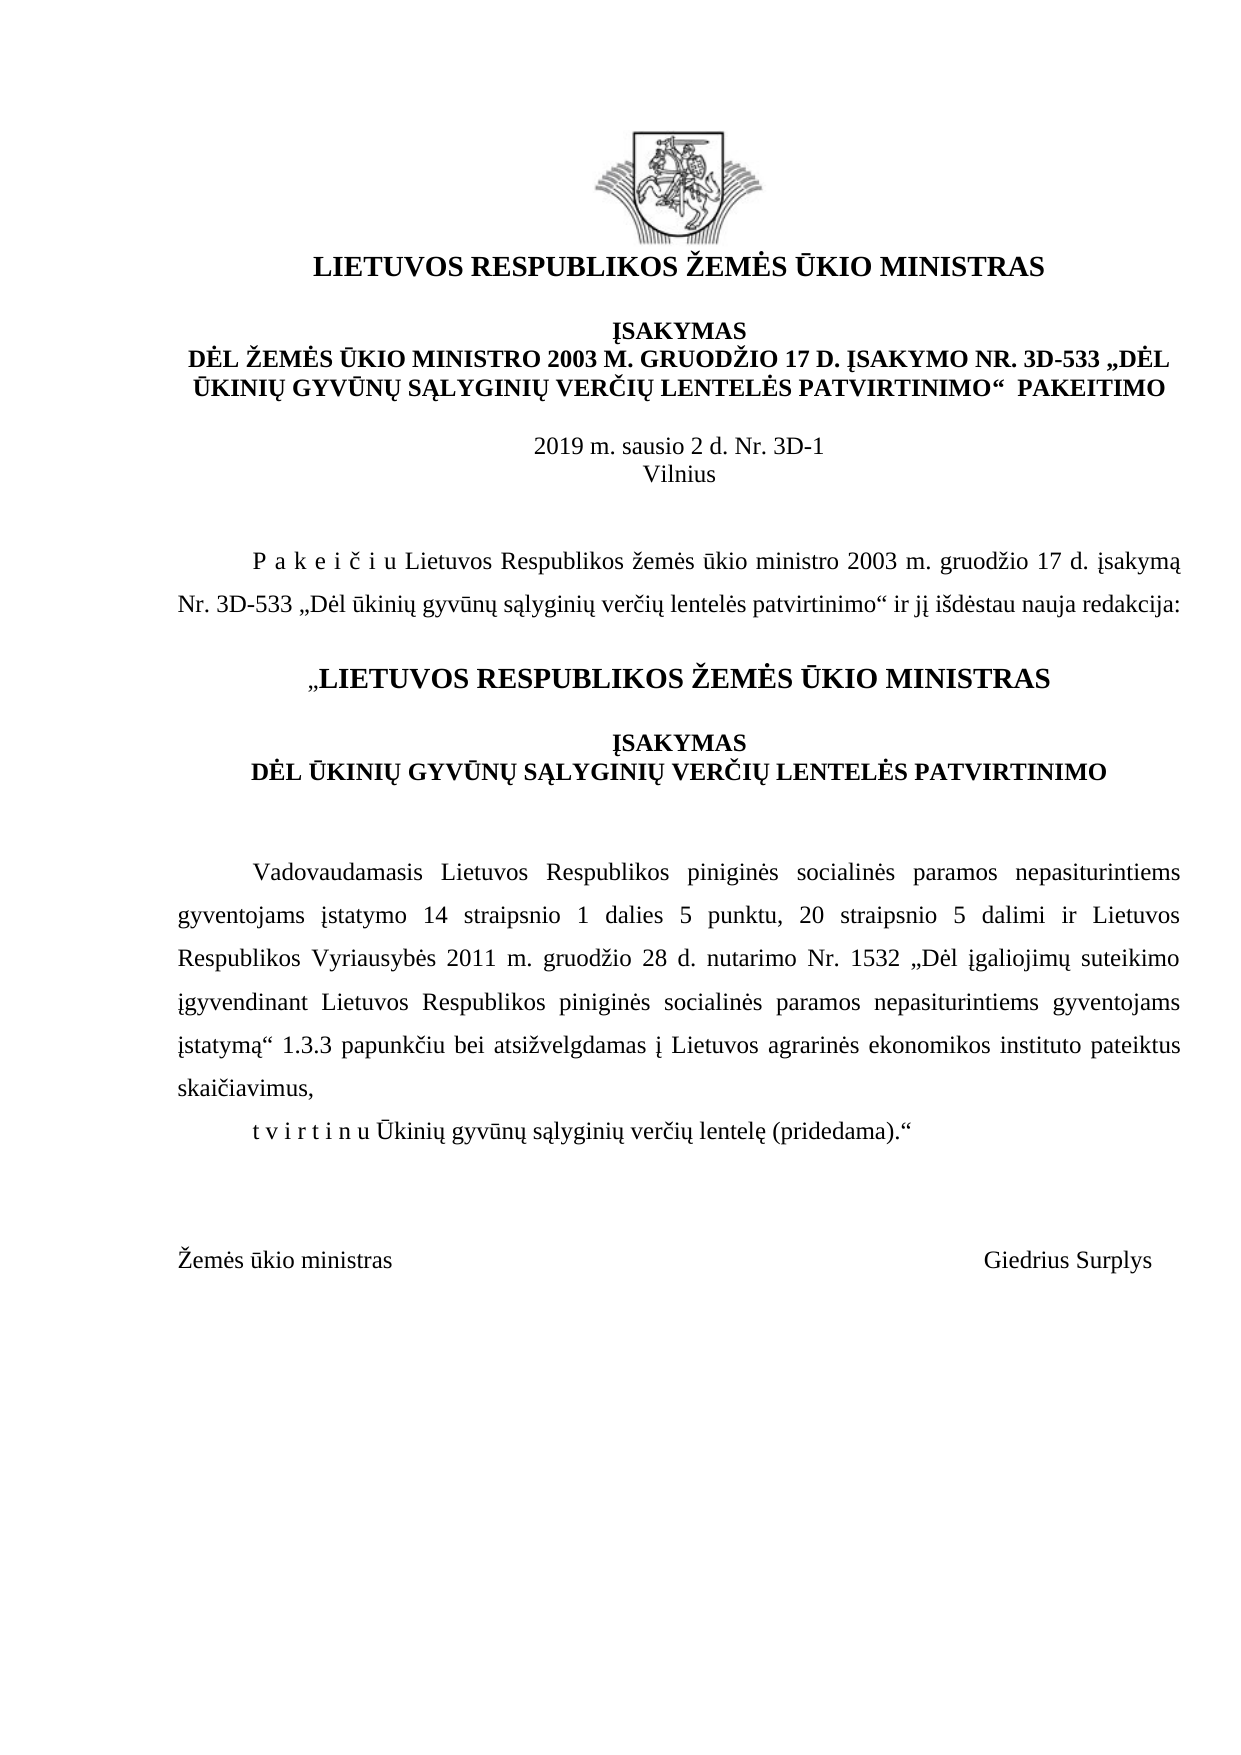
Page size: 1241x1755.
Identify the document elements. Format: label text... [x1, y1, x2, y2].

text Vadovaudamasis Lietuvos Respublikos piniginės socialinės paramos nepasiturintiems gyventojams įstatymo 14 straipsnio 1 dalies 5 punktu, 20 straipsnio 5 dalimi ir Lietuvos Respublikos Vyriausybės 2011 m. gruodžio 28 d. nutarimo Nr. 1532 „Dėl įgaliojimų suteikimo įgyvendinant Lietuvos Respublikos piniginės socialinės paramos nepasiturintiems gyventojams įstatymą“ 1.3.3 papunkčiu bei atsižvelgdamas į Lietuvos agrarinės ekonomikos instituto pateiktus skaičiavimus, [177, 857, 1181, 1102]
text P a k e i č i u Lietuvos Respublikos žemės ūkio ministro 2003 m. gruodžio 17 d. įsakymą Nr. 3D-533 „Dėl ūkinių gyvūnų sąlyginių verčių lentelės patvirtinimo“ ir jį išdėstau nauja redakcija: [177, 546, 1181, 618]
text „LIETUVOS RESPUBLIKOS ŽEMĖS ŪKIO MINISTRAS [177, 661, 1181, 694]
text ĮSAKYMAS [177, 728, 1181, 757]
text t v i r t i n u Ūkinių gyvūnų sąlyginių verčių lentelę (pridedama).“ [177, 1116, 1181, 1145]
text Vilnius [177, 459, 1181, 488]
text LIETUVOS RESPUBLIKOS ŽEMĖS ŪKIO MINISTRAS [177, 249, 1181, 282]
text ĮSAKYMAS [177, 316, 1181, 344]
text 2019 m. sausio 2 d. Nr. 3D-1 [177, 431, 1181, 459]
text DĖL ŪKINIŲ GYVŪNŲ SĄLYGINIŲ VERČIŲ LENTELĖS PATVIRTINIMO [177, 757, 1181, 785]
text DĖL ŽEMĖS ŪKIO MINISTRO 2003 M. GRUODŽIO 17 D. ĮSAKYMO NR. 3D-533 „DĖL ŪKINIŲ GYVŪNŲ SĄLYGINIŲ VERČIŲ LENTELĖS PATVIRTINIMO“ PAKEITIMO [177, 344, 1181, 402]
text Žemės ūkio ministras Giedrius Surplys [177, 1245, 1181, 1274]
